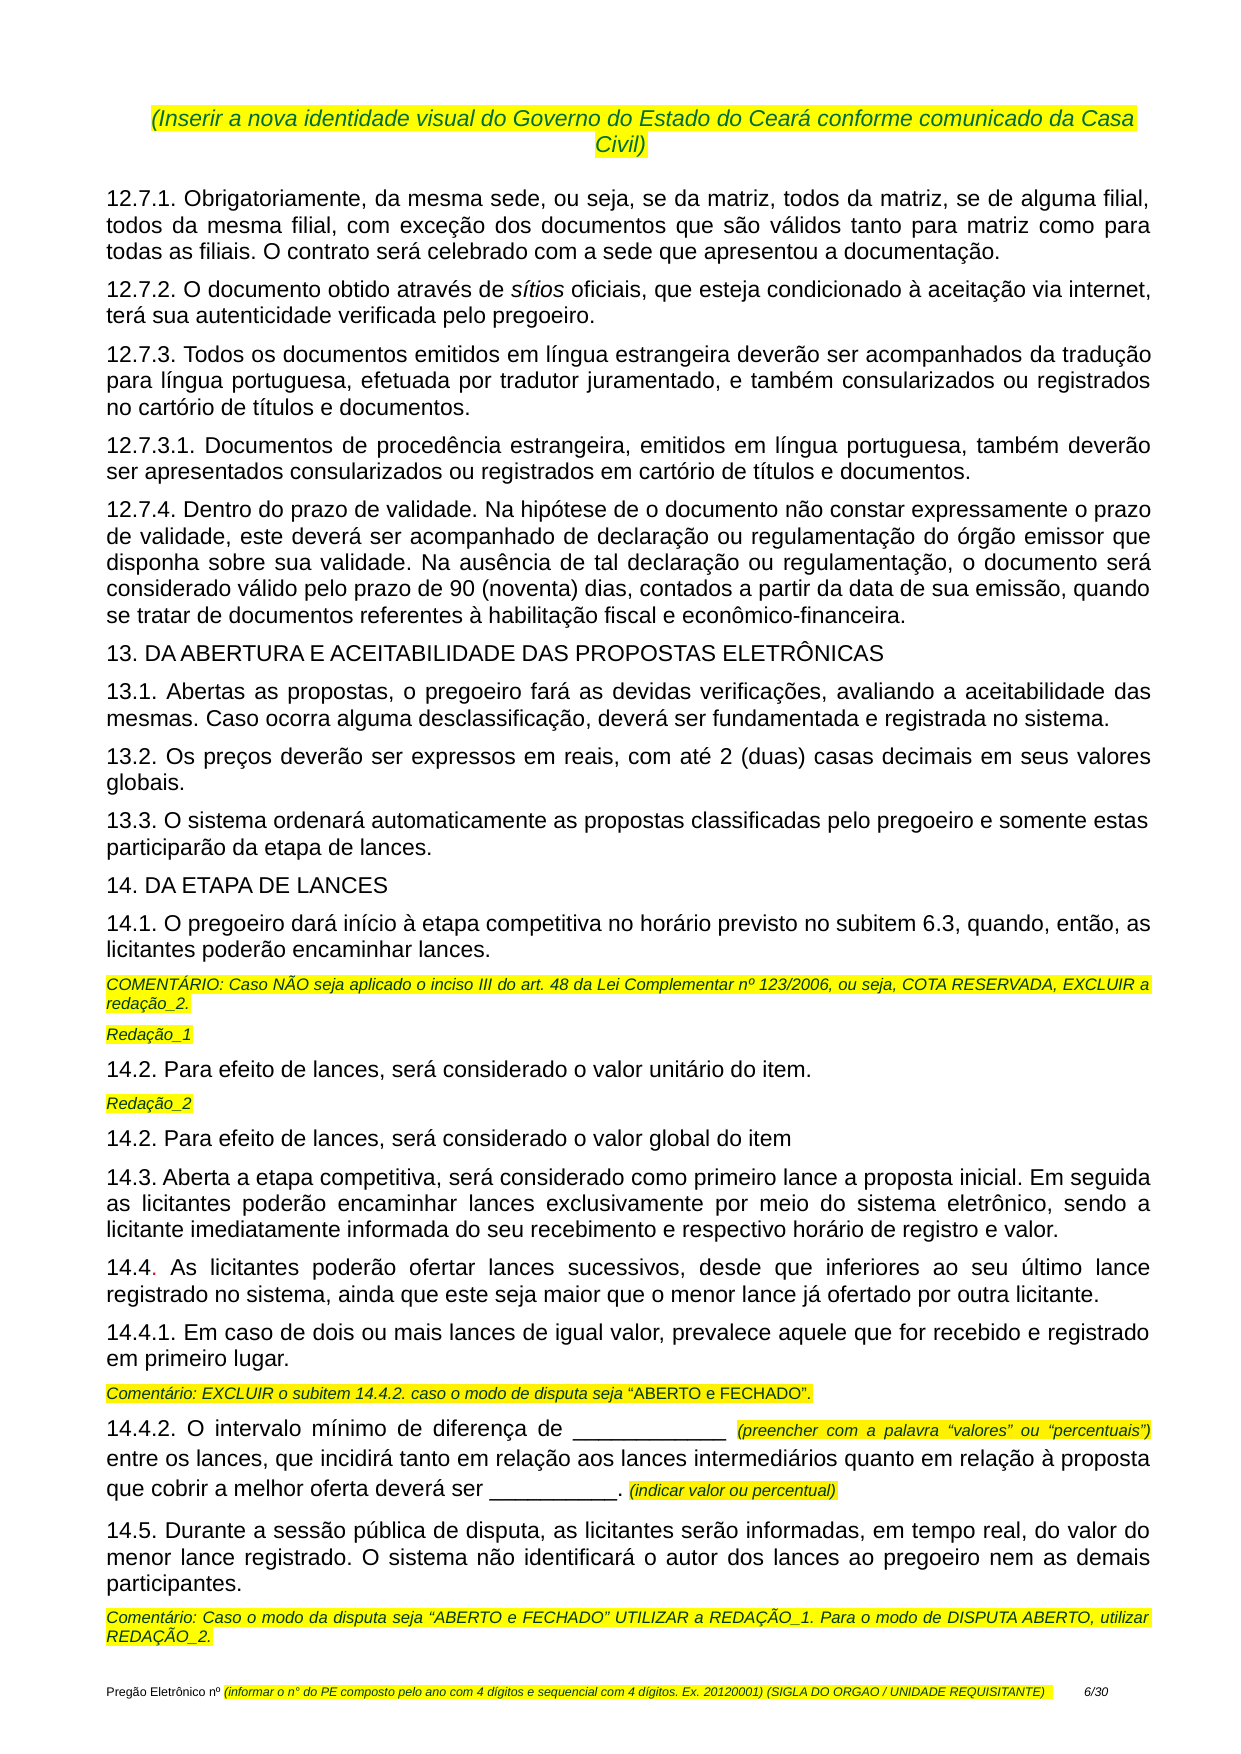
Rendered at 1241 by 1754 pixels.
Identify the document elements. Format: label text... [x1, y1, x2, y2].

text 14.4. As licitantes poderão ofertar lances sucessivos, desde que inferiores ao seu último lance registrado no sistema, ainda que este seja maior que o menor lance já ofertado por outra licitante. [106, 1254, 1152, 1307]
text Comentário: Caso o modo da disputa seja “ABERTO e FECHADO” UTILIZAR a REDAÇÃO_1. Para o modo de DISPUTA ABERTO, utilizar REDAÇÃO_2. [106, 1608, 1152, 1646]
text COMENTÁRIO: Caso NÃO seja aplicado o inciso III do art. 48 da Lei Complementar nº 123/2006, ou seja, COTA RESERVADA, EXCLUIR a redação_2. [106, 975, 1152, 1013]
text Redação_2 [106, 1094, 1152, 1113]
text 13.2. Os preços deverão ser expressos em reais, com até 2 (duas) casas decimais em seus valores globais. [106, 743, 1152, 795]
text 14.2. Para efeito de lances, será considerado o valor global do item [106, 1125, 1152, 1152]
text 13.1. Abertas as propostas, o pregoeiro fará as devidas verificações, avaliando a aceitabilidade das mesmas. Caso ocorra alguma desclassificação, deverá ser fundamentada e registrada no sistema. [106, 678, 1152, 731]
text 13. DA ABERTURA E ACEITABILIDADE DAS PROPOSTAS ELETRÔNICAS [106, 640, 1152, 666]
text 12.7.3.1. Documentos de procedência estrangeira, emitidos em língua portuguesa, também deverão ser apresentados consularizados ou registrados em cartório de títulos e documentos. [106, 432, 1152, 484]
list 14.4.2. O intervalo mínimo de diferença de ____________ (preencher com a palavra “valores” ou “percentuais”) entre os lances, que incidirá tanto em relação aos lances intermediários quanto em relação à proposta que cobrir a melhor oferta deverá ser __________. (indicar valor ou percentual) [106, 1414, 1152, 1501]
text 14.4.1. Em caso de dois ou mais lances de igual valor, prevalece aquele que for recebido e registrado em primeiro lugar. [106, 1319, 1152, 1372]
text Redação_1 [106, 1025, 1152, 1044]
text 12.7.2. O documento obtido através de sítios oficiais, que esteja condicionado à aceitação via internet, terá sua autenticidade verificada pelo pregoeiro. [106, 276, 1152, 329]
text 12.7.4. Dentro do prazo de validade. Na hipótese de o documento não constar expressamente o prazo de validade, este deverá ser acompanhado de declaração ou regulamentação do órgão emissor que disponha sobre sua validade. Na ausência de tal declaração ou regulamentação, o documento será considerado válido pelo prazo de 90 (noventa) dias, contados a partir da data de sua emissão, quando se tratar de documentos referentes à habilitação fiscal e econômico-financeira. [106, 496, 1152, 628]
text 14.3. Aberta a etapa competitiva, será considerado como primeiro lance a proposta inicial. Em seguida as licitantes poderão encaminhar lances exclusivamente por meio do sistema eletrônico, sendo a licitante imediatamente informada do seu recebimento e respectivo horário de registro e valor. [106, 1163, 1152, 1242]
text 14. DA ETAPA DE LANCES [106, 872, 1152, 898]
text 14.5. Durante a sessão pública de disputa, as licitantes serão informadas, em tempo real, do valor do menor lance registrado. O sistema não identificará o autor dos lances ao pregoeiro nem as demais participantes. [106, 1517, 1152, 1596]
text 14.2. Para efeito de lances, será considerado o valor unitário do item. [106, 1056, 1152, 1082]
text 14.1. O pregoeiro dará início à etapa competitiva no horário previsto no subitem 6.3, quando, então, as licitantes poderão encaminhar lances. [106, 910, 1152, 963]
text Comentário: EXCLUIR o subitem 14.4.2. caso o modo de disputa seja “ABERTO e FECHADO”. [106, 1383, 1152, 1403]
text 12.7.3. Todos os documentos emitidos em língua estrangeira deverão ser acompanhados da tradução para língua portuguesa, efetuada por tradutor juramentado, e também consularizados ou registrados no cartório de títulos e documentos. [106, 341, 1152, 420]
text 12.7.1. Obrigatoriamente, da mesma sede, ou seja, se da matriz, todos da matriz, se de alguma filial, todos da mesma filial, com exceção dos documentos que são válidos tanto para matriz como para todas as filiais. O contrato será celebrado com a sede que apresentou a documentação. [106, 185, 1152, 264]
text 13.3. O sistema ordenará automaticamente as propostas classificadas pelo pregoeiro e somente estas participarão da etapa de lances. [106, 807, 1152, 860]
